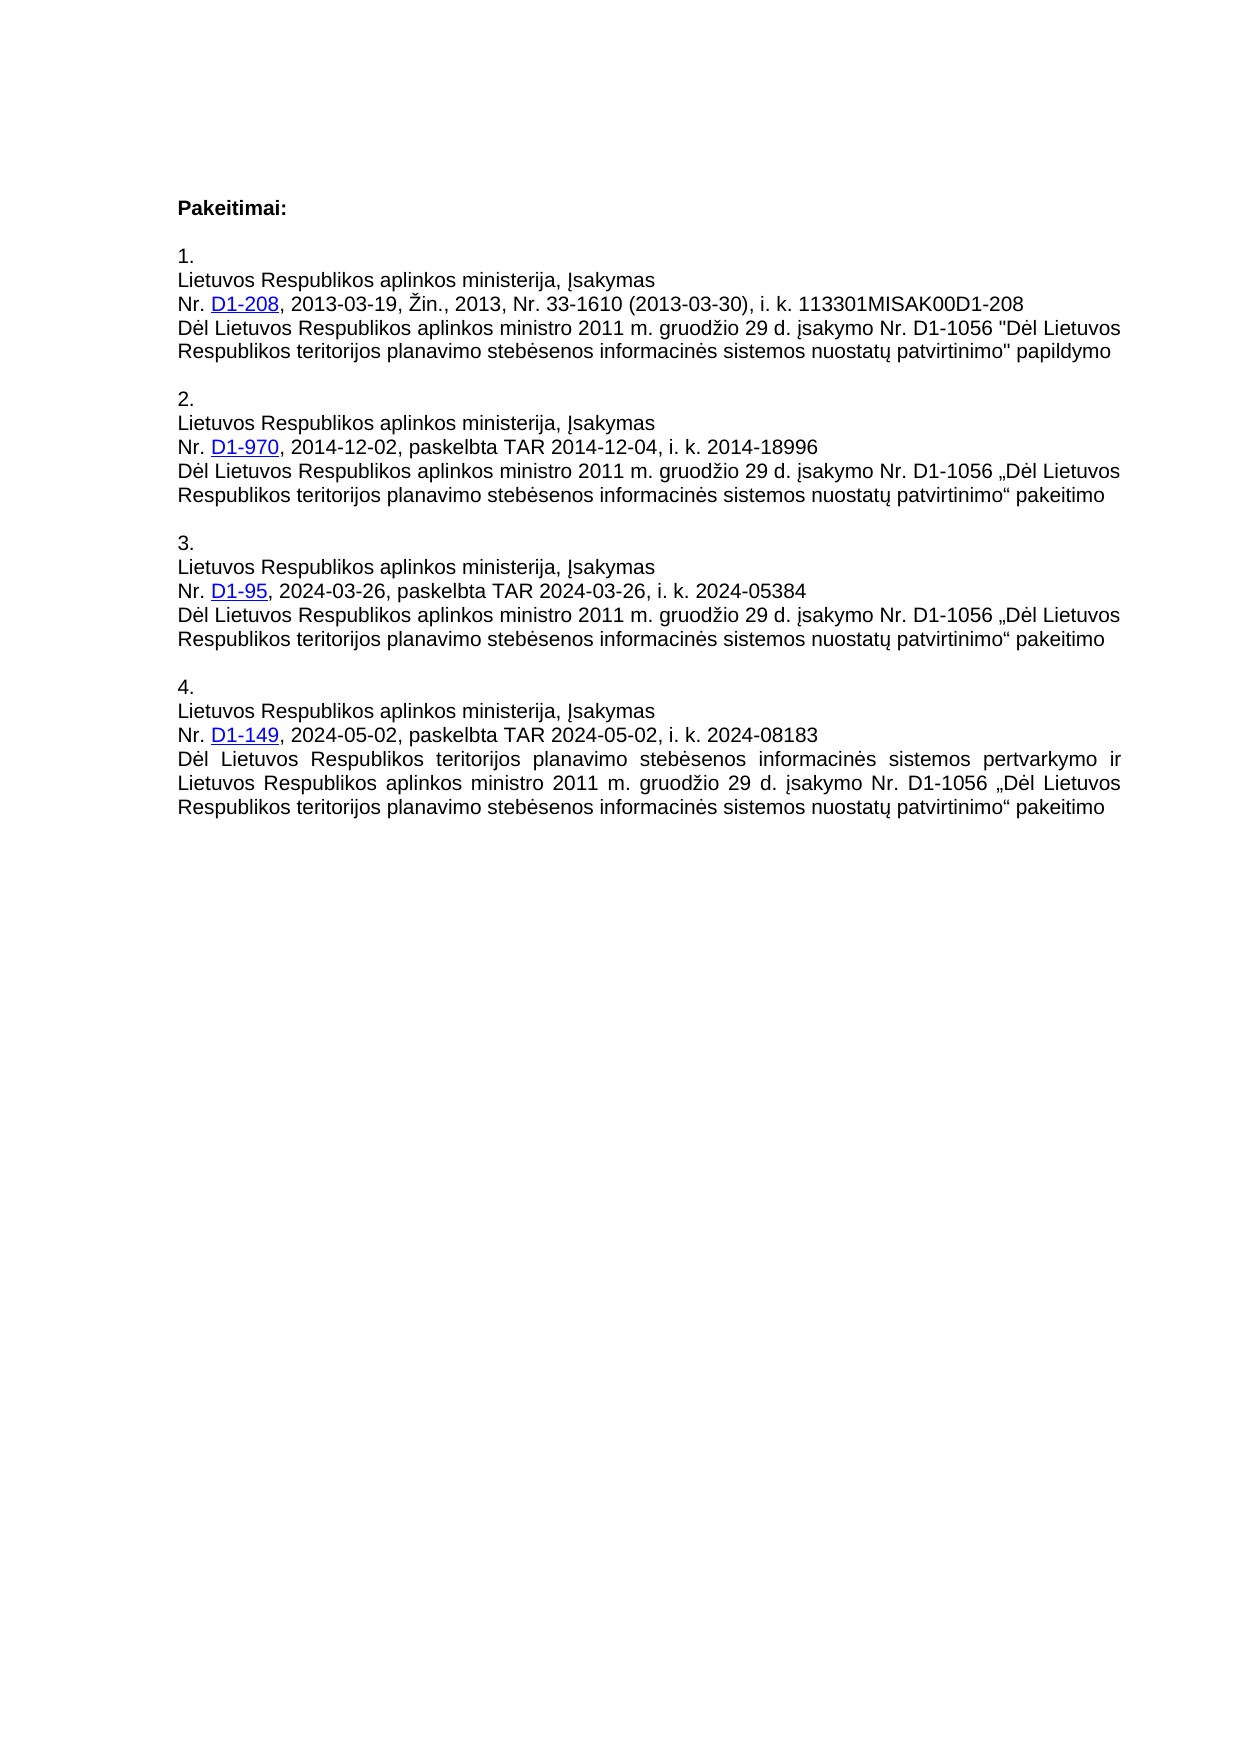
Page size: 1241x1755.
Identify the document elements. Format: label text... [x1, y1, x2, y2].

text Nr. D1-149, 2024-05-02, paskelbta TAR 2024-05-02, i. k. 2024-08183 [177, 723, 1122, 747]
text Lietuvos Respublikos aplinkos ministerija, Įsakymas [177, 555, 1122, 579]
text Dėl Lietuvos Respublikos aplinkos ministro 2011 m. gruodžio 29 d. įsakymo Nr. D1-1056 "Dėl Lietuvos Respublikos teritorijos planavimo stebėsenos informacinės sistemos nuostatų patvirtinimo" papildymo [177, 315, 1122, 363]
text Lietuvos Respublikos aplinkos ministerija, Įsakymas [177, 411, 1122, 435]
text Dėl Lietuvos Respublikos teritorijos planavimo stebėsenos informacinės sistemos pertvarkymo ir Lietuvos Respublikos aplinkos ministro 2011 m. gruodžio 29 d. įsakymo Nr. D1-1056 „Dėl Lietuvos Respublikos teritorijos planavimo stebėsenos informacinės sistemos nuostatų patvirtinimo“ pakeitimo [177, 747, 1122, 818]
text Lietuvos Respublikos aplinkos ministerija, Įsakymas [177, 699, 1122, 723]
text Dėl Lietuvos Respublikos aplinkos ministro 2011 m. gruodžio 29 d. įsakymo Nr. D1-1056 „Dėl Lietuvos Respublikos teritorijos planavimo stebėsenos informacinės sistemos nuostatų patvirtinimo“ pakeitimo [177, 459, 1122, 507]
text 4. [177, 675, 1122, 699]
text 3. [177, 531, 1122, 555]
text Pakeitimai: [177, 196, 1122, 219]
text 2. [177, 387, 1122, 411]
text Dėl Lietuvos Respublikos aplinkos ministro 2011 m. gruodžio 29 d. įsakymo Nr. D1-1056 „Dėl Lietuvos Respublikos teritorijos planavimo stebėsenos informacinės sistemos nuostatų patvirtinimo“ pakeitimo [177, 603, 1122, 651]
text 1. [177, 243, 1122, 267]
text Nr. D1-970, 2014-12-02, paskelbta TAR 2014-12-04, i. k. 2014-18996 [177, 435, 1122, 459]
text Lietuvos Respublikos aplinkos ministerija, Įsakymas [177, 267, 1122, 291]
text Nr. D1-208, 2013-03-19, Žin., 2013, Nr. 33-1610 (2013-03-30), i. k. 113301MISAK00D1-208 [177, 291, 1122, 315]
text Nr. D1-95, 2024-03-26, paskelbta TAR 2024-03-26, i. k. 2024-05384 [177, 579, 1122, 603]
